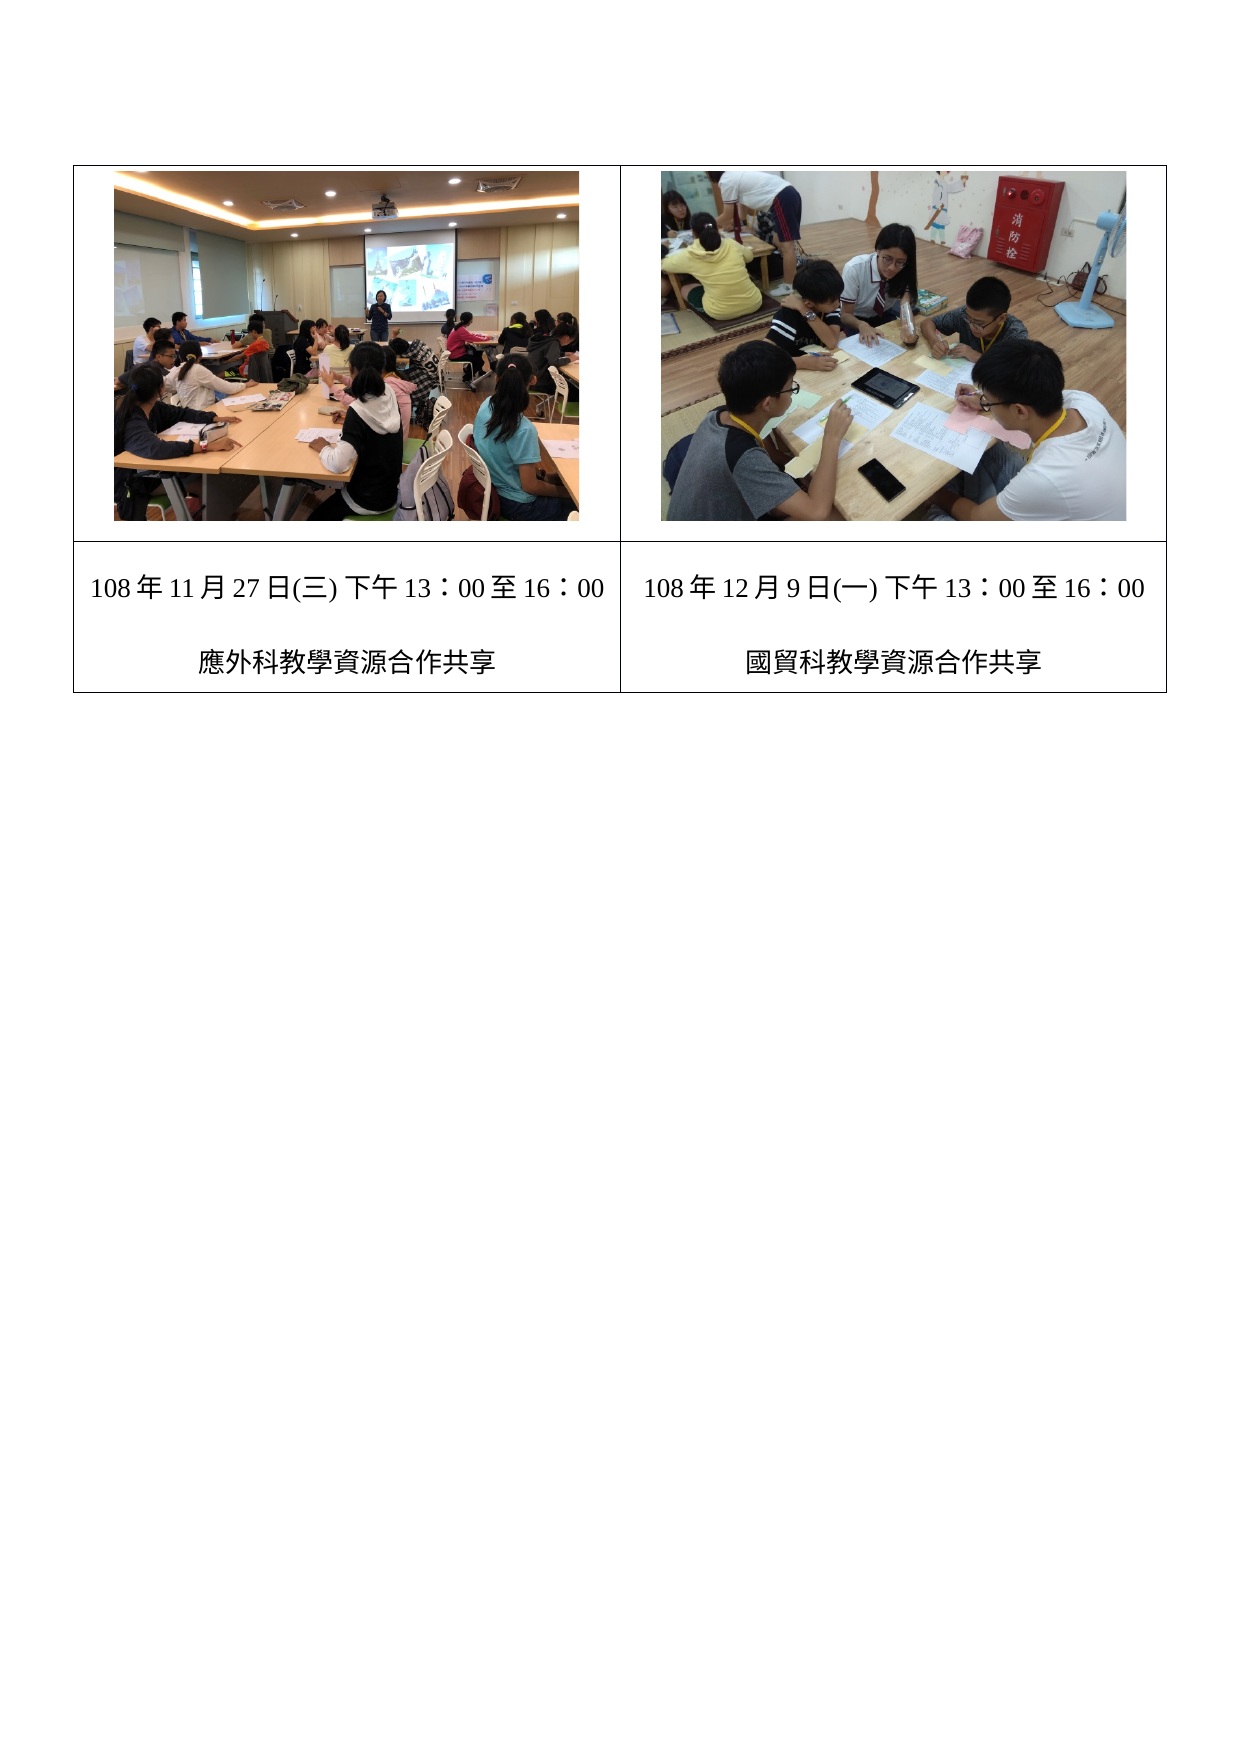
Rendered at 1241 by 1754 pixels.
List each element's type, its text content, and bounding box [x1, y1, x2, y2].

picture [661, 171, 1127, 521]
table_cell 108年11月27日(三) 下午13：00至16：00 應外科教學資源合作共享 [74, 542, 620, 692]
table_cell 108年12月9日(一) 下午13：00至16：00 國貿科教學資源合作共享 [621, 542, 1166, 692]
table_cell [621, 166, 1166, 541]
table_cell [74, 166, 620, 541]
picture [114, 171, 580, 521]
